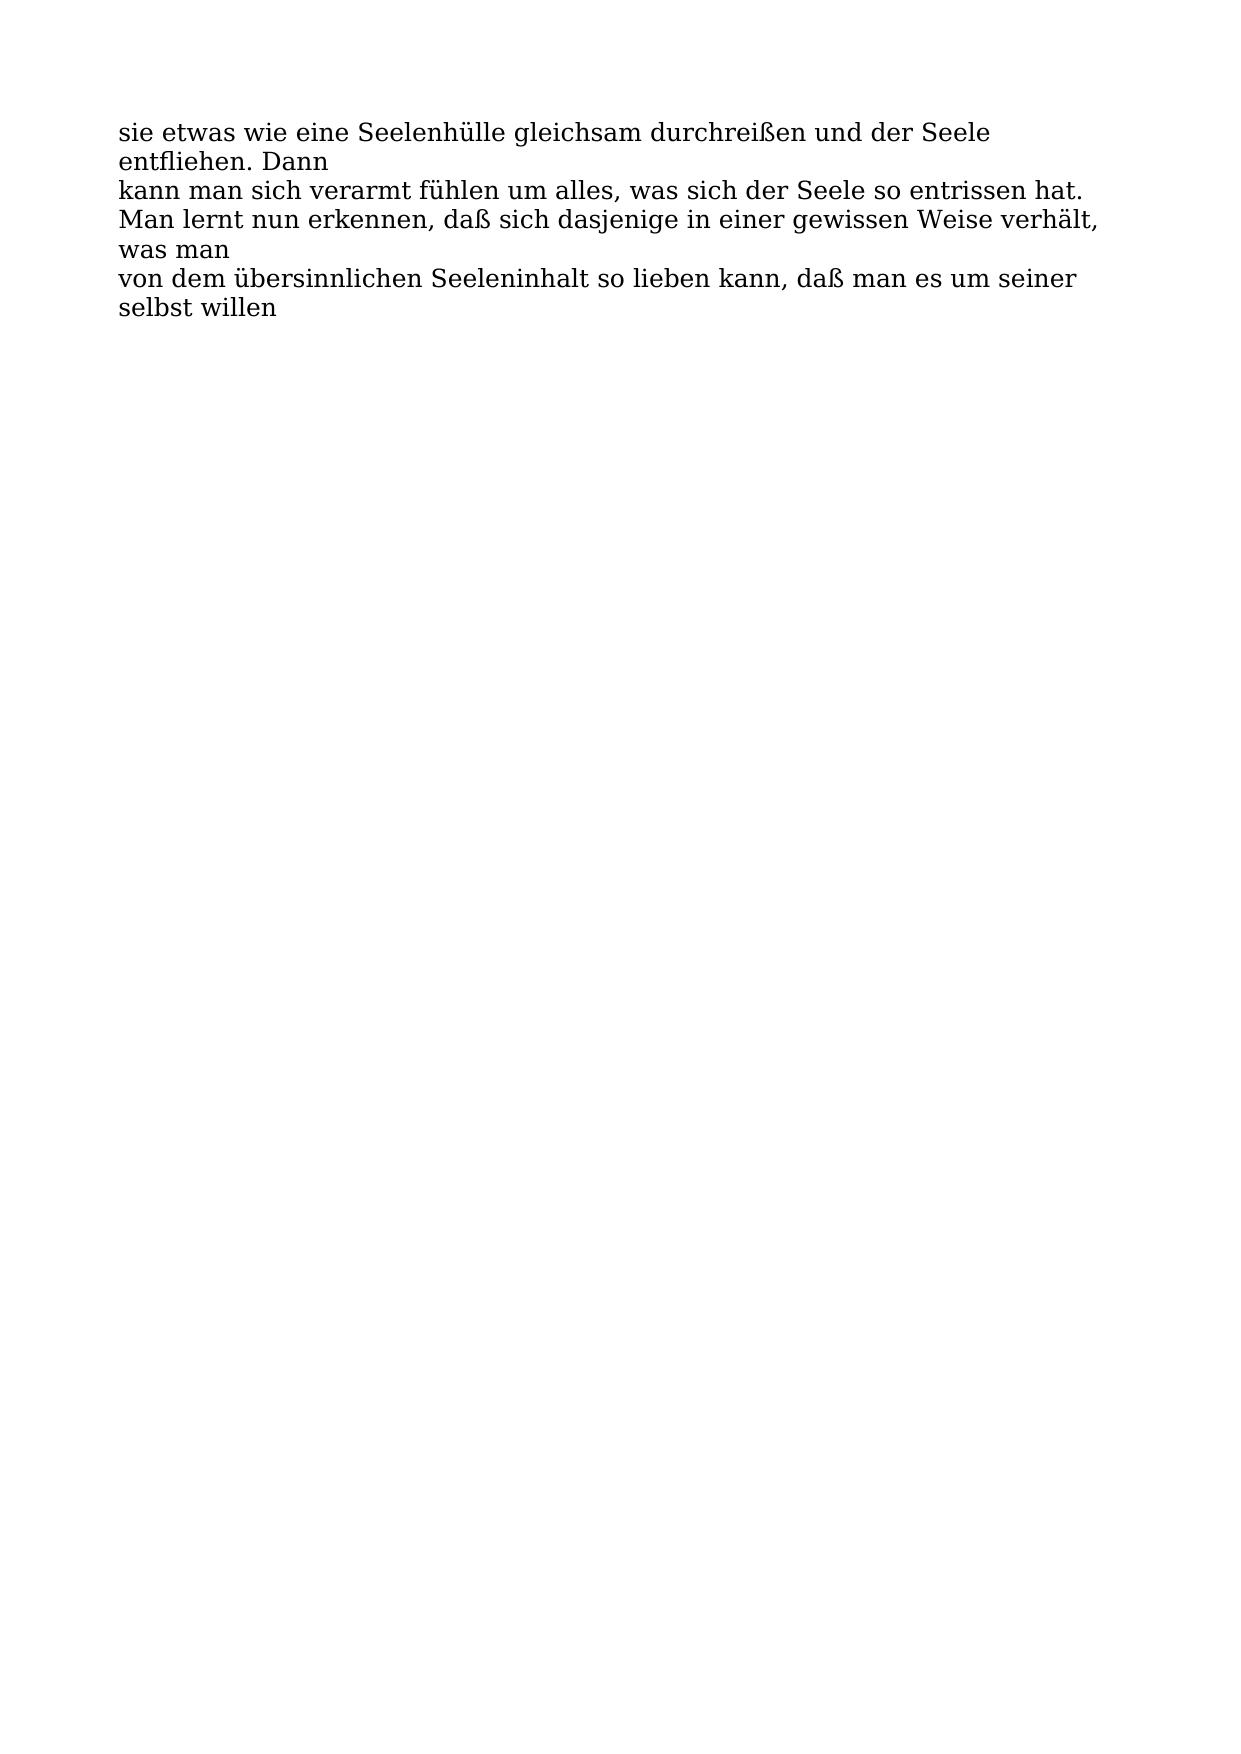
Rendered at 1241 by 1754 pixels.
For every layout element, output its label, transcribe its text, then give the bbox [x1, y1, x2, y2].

text von dem übersinnlichen Seeleninhalt so lieben kann, daß man es um seiner selbst willen [118, 264, 1122, 322]
text kann man sich verarmt fühlen um alles, was sich der Seele so entrissen hat. Man lernt nun erkennen, daß sich dasjenige in einer gewissen Weise verhält, was man [118, 176, 1122, 264]
text sie etwas wie eine Seelenhülle gleichsam durchreißen und der Seele entfliehen. Dann [118, 118, 1122, 176]
